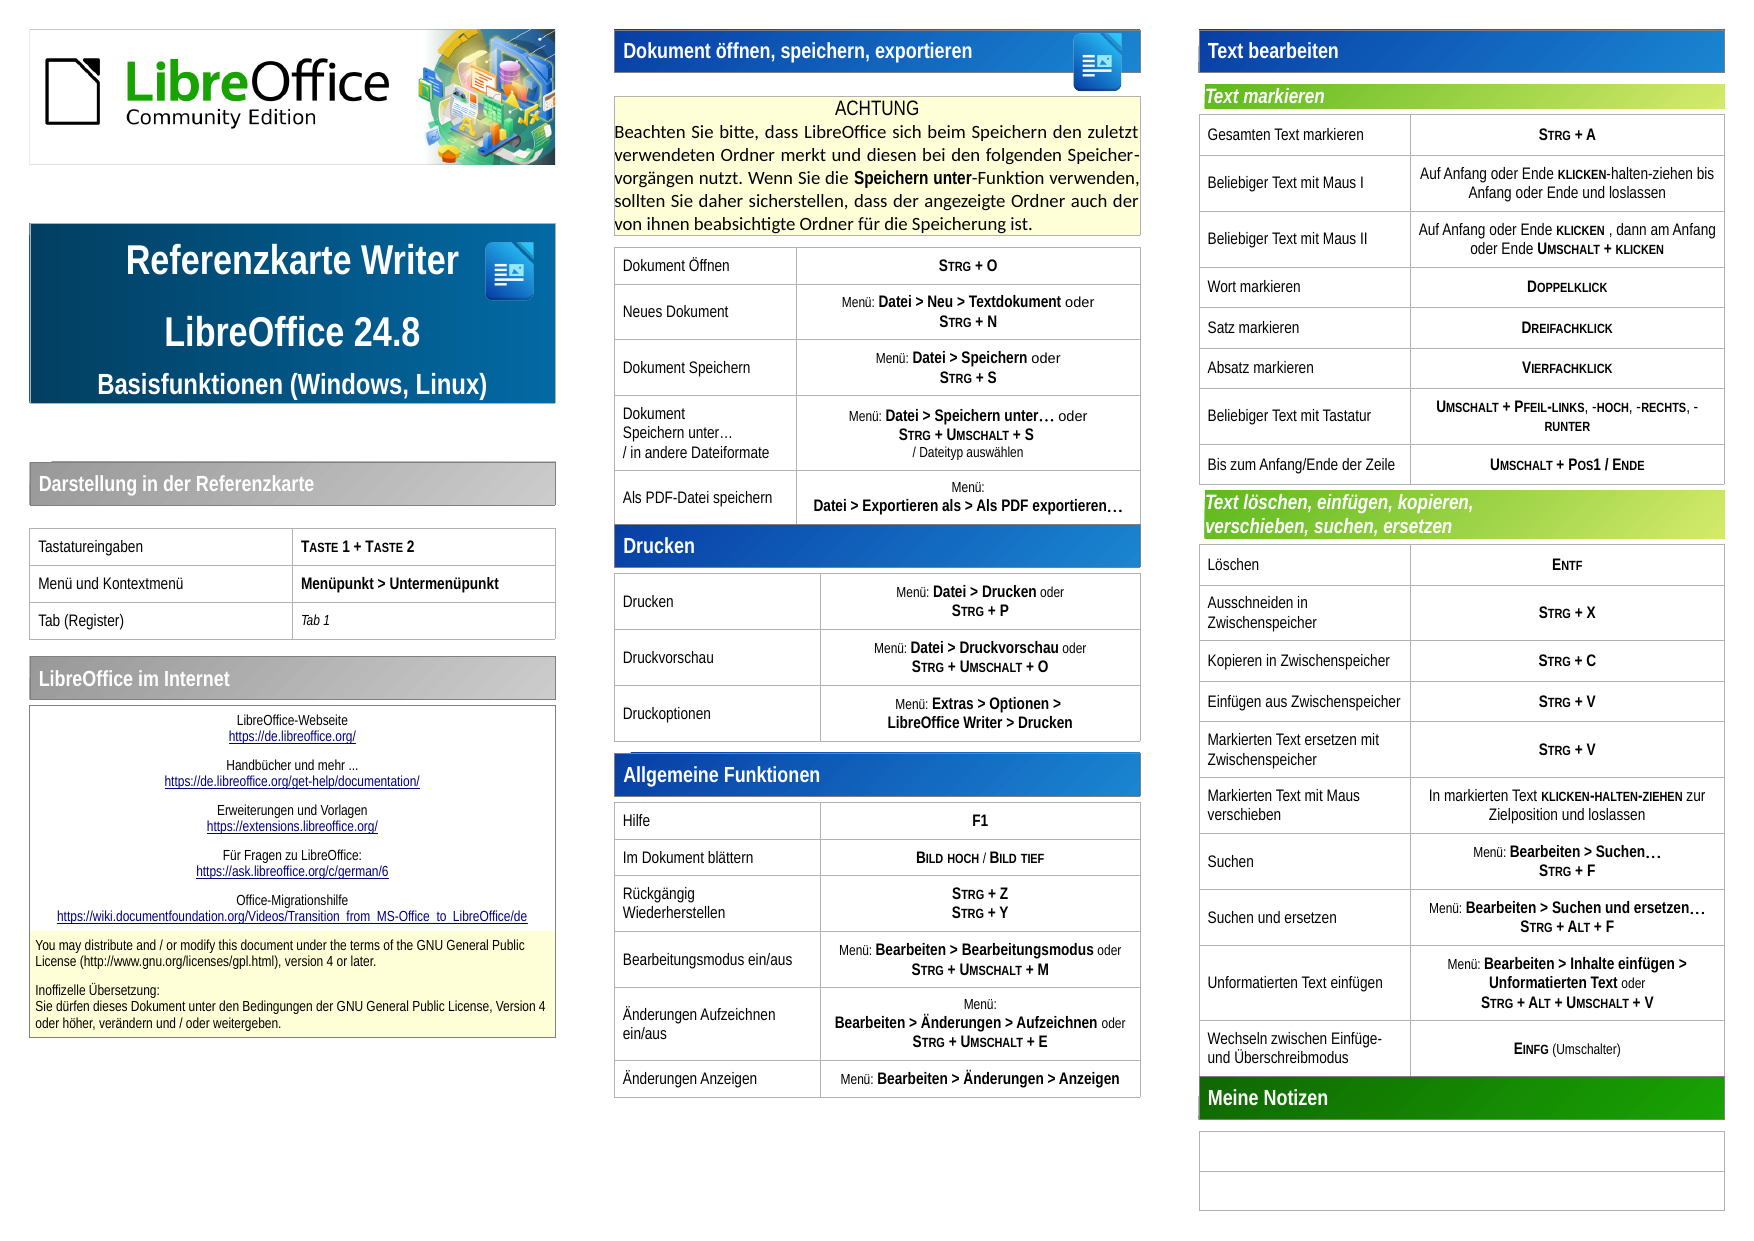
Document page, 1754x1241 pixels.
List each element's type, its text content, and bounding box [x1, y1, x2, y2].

text Basisfunktionen (Windows, Linux) [31, 367, 555, 401]
table_cell Menü: Bearbeiten > Inhalte einfügen > Unformatierten Text oder Strg + Alt + Umschalt + V [1411, 946, 1724, 1020]
table_cell Einfg (Umschalter) [1411, 1021, 1724, 1076]
table_cell Menü: Bearbeiten > Suchen… Strg + F [1411, 834, 1724, 889]
table_cell Menü: Datei > Speichern oder Strg + S [797, 340, 1140, 395]
subtitle LibreOffice im Internet [31, 657, 555, 699]
table_cell Satz markieren [1200, 308, 1410, 347]
table_cell Menü und Kontextmenü [30, 566, 292, 602]
table_cell Dreifachklick [1411, 308, 1724, 347]
table_header Strg + A [1411, 115, 1724, 155]
table_cell Menü: Bearbeiten > Bearbeitungsmodus oder Strg + Umschalt + M [821, 932, 1140, 987]
table_header Strg + O [797, 248, 1140, 283]
table_cell Strg + X [1411, 586, 1724, 640]
text Dokument öffnen, speichern, exportieren [615, 31, 1140, 72]
table_cell Dokument Speichern unter… / in andere Dateiformate [615, 396, 796, 470]
table_cell Im Dokument blättern [615, 840, 820, 875]
text Drucken [615, 525, 1140, 567]
table_cell Tab (Register) [30, 603, 292, 639]
table_cell Beliebiger Text mit Tastatur [1200, 389, 1410, 444]
table_cell Bis zum Anfang/Ende der Zeile [1200, 445, 1410, 484]
table_cell Als PDF-Datei speichern [615, 471, 796, 524]
table_cell Markierten Text mit Maus verschieben [1200, 778, 1410, 833]
table_cell In markierten Text klicken-halten-ziehen zur Zielposition und loslassen [1411, 778, 1724, 833]
text Text bearbeiten [1200, 31, 1724, 72]
table_header [1200, 1132, 1724, 1171]
table_cell Menü: Bearbeiten > Suchen und ersetzen… Strg + Alt + F [1411, 890, 1724, 945]
table_cell Druckoptionen [615, 686, 820, 741]
picture [29, 29, 556, 165]
table_cell Wechseln zwischen Einfüge- und Überschreibmodus [1200, 1021, 1410, 1076]
table_cell Auf Anfang oder Ende klicken-halten-ziehen bis Anfang oder Ende und loslassen [1411, 156, 1724, 211]
table_cell Menü: Extras > Optionen > LibreOffice Writer > Drucken [821, 686, 1140, 741]
table_cell Ausschneiden in Zwischenspeicher [1200, 586, 1410, 640]
table_cell Handbücher und mehr ... https://de.libreoffice.org/get-help/documentation/ [30, 751, 555, 796]
subtitle Text markieren [1205, 84, 1724, 108]
table_header Menü: Datei > Drucken oder Strg + P [821, 574, 1140, 629]
subtitle Darstellung in der Referenzkarte [31, 463, 555, 505]
table_header Gesamten Text markieren [1200, 115, 1410, 155]
table_cell Strg + V [1411, 682, 1724, 721]
table_cell [1200, 1172, 1724, 1210]
table_cell Inoffizelle Übersetzung: Sie dürfen dieses Dokument unter den Bedingungen der GNU General Public License, Version 4 oder höher, verändern und / oder weitergeben. [30, 976, 555, 1037]
table_header Dokument Öffnen [615, 248, 796, 283]
table_cell Einfügen aus Zwischenspeicher [1200, 682, 1410, 721]
text Referenzkarte Writer [31, 235, 555, 283]
text LibreOffice 24.8 [31, 307, 555, 355]
table_cell Strg + C [1411, 641, 1724, 681]
table_header LibreOffice-Webseite https://de.libreoffice.org/ [30, 706, 555, 751]
table_cell Tab 1 [293, 603, 555, 639]
table_header Tastatureingaben [30, 529, 292, 565]
table_cell Änderungen Anzeigen [615, 1061, 820, 1097]
table_cell Absatz markieren [1200, 349, 1410, 388]
table_cell Strg + Z Strg + Y [821, 876, 1140, 931]
table_cell Menü: Datei > Exportieren als > Als PDF exportieren… [797, 471, 1140, 524]
table_cell Bild hoch / Bild tief [821, 840, 1140, 875]
table_cell Suchen und ersetzen [1200, 890, 1410, 945]
table_header Taste 1 + Taste 2 [293, 529, 555, 565]
table_cell Rückgängig Wiederherstellen [615, 876, 820, 931]
picture [480, 242, 540, 302]
table_cell Markierten Text ersetzen mit Zwischenspeicher [1200, 722, 1410, 777]
table_cell Menü: Datei > Neu > Textdokument oder Strg + N [797, 285, 1140, 339]
table_cell Strg + V [1411, 722, 1724, 777]
text Beachten Sie bitte, dass LibreOffice sich beim Speichern den zuletzt verwendeten Ordner merkt und diesen bei den folgenden Speicher­vorgängen nutzt. Wenn Sie die Speichern unter-Funktion ver­wenden, sollten Sie daher sicherstellen, dass der angezeigte Ordner auch der von ihnen beabsichtigte Ordner für die Speicherung ist. [615, 120, 1139, 235]
table_cell Beliebiger Text mit Maus I [1200, 156, 1410, 211]
table_header Entf [1411, 545, 1724, 584]
table_header F1 [821, 803, 1140, 838]
table_cell Umschalt + Pos1 / Ende [1411, 445, 1724, 484]
table_cell Unformatierten Text einfügen [1200, 946, 1410, 1020]
table_header Drucken [615, 574, 820, 629]
table_cell Änderungen Aufzeichnen ein/aus [615, 988, 820, 1060]
table_cell Bearbeitungsmodus ein/aus [615, 932, 820, 987]
table_cell Erweiterungen und Vorlagen https://extensions.libreoffice.org/ [30, 796, 555, 841]
table_cell You may distribute and / or modify this document under the terms of the GNU General Public License (http://www.gnu.org/licenses/gpl.html), version 4 or later. [30, 931, 555, 976]
table_cell Für Fragen zu LibreOffice: https://ask.libreoffice.org/c/german/6 [30, 841, 555, 886]
table_cell Neues Dokument [615, 285, 796, 339]
table_cell Vierfachklick [1411, 349, 1724, 388]
picture [1068, 33, 1128, 93]
text ACHTUNG [615, 97, 1139, 120]
table_cell Beliebiger Text mit Maus II [1200, 212, 1410, 267]
table_cell Umschalt + Pfeil-links, -hoch, -rechts, -runter [1411, 389, 1724, 444]
table_cell Menüpunkt > Untermenüpunkt [293, 566, 555, 602]
table_cell Kopieren in Zwischenspeicher [1200, 641, 1410, 681]
table_cell Menü: Datei > Speichern unter… oder Strg + Umschalt + S / Dateityp auswählen [797, 396, 1140, 470]
table_cell Office-Migrationshilfe https://wiki.documentfoundation.org/Videos/Transition_from_MS-Office_to_LibreOffice/de [30, 886, 555, 931]
table_cell Menü: Datei > Druckvorschau oder Strg + Umschalt + O [821, 630, 1140, 685]
table_header Löschen [1200, 545, 1410, 584]
table_cell Auf Anfang oder Ende klicken , dann am Anfang oder Ende Umschalt + klicken [1411, 212, 1724, 267]
subtitle Text löschen, einfügen, kopieren, verschieben, suchen, ersetzen [1205, 490, 1724, 538]
text Allgemeine Funktionen [615, 754, 1140, 796]
text Meine Notizen [1200, 1077, 1724, 1119]
table_cell Menü: Bearbeiten > Änderungen > Anzeigen [821, 1061, 1140, 1097]
table_header Hilfe [615, 803, 820, 838]
table_cell Druckvorschau [615, 630, 820, 685]
table_cell Doppelklick [1411, 268, 1724, 307]
table_cell Dokument Speichern [615, 340, 796, 395]
table_cell Suchen [1200, 834, 1410, 889]
table_cell Menü: Bearbeiten > Änderungen > Aufzeichnen oder Strg + Umschalt + E [821, 988, 1140, 1060]
table_cell Wort markieren [1200, 268, 1410, 307]
